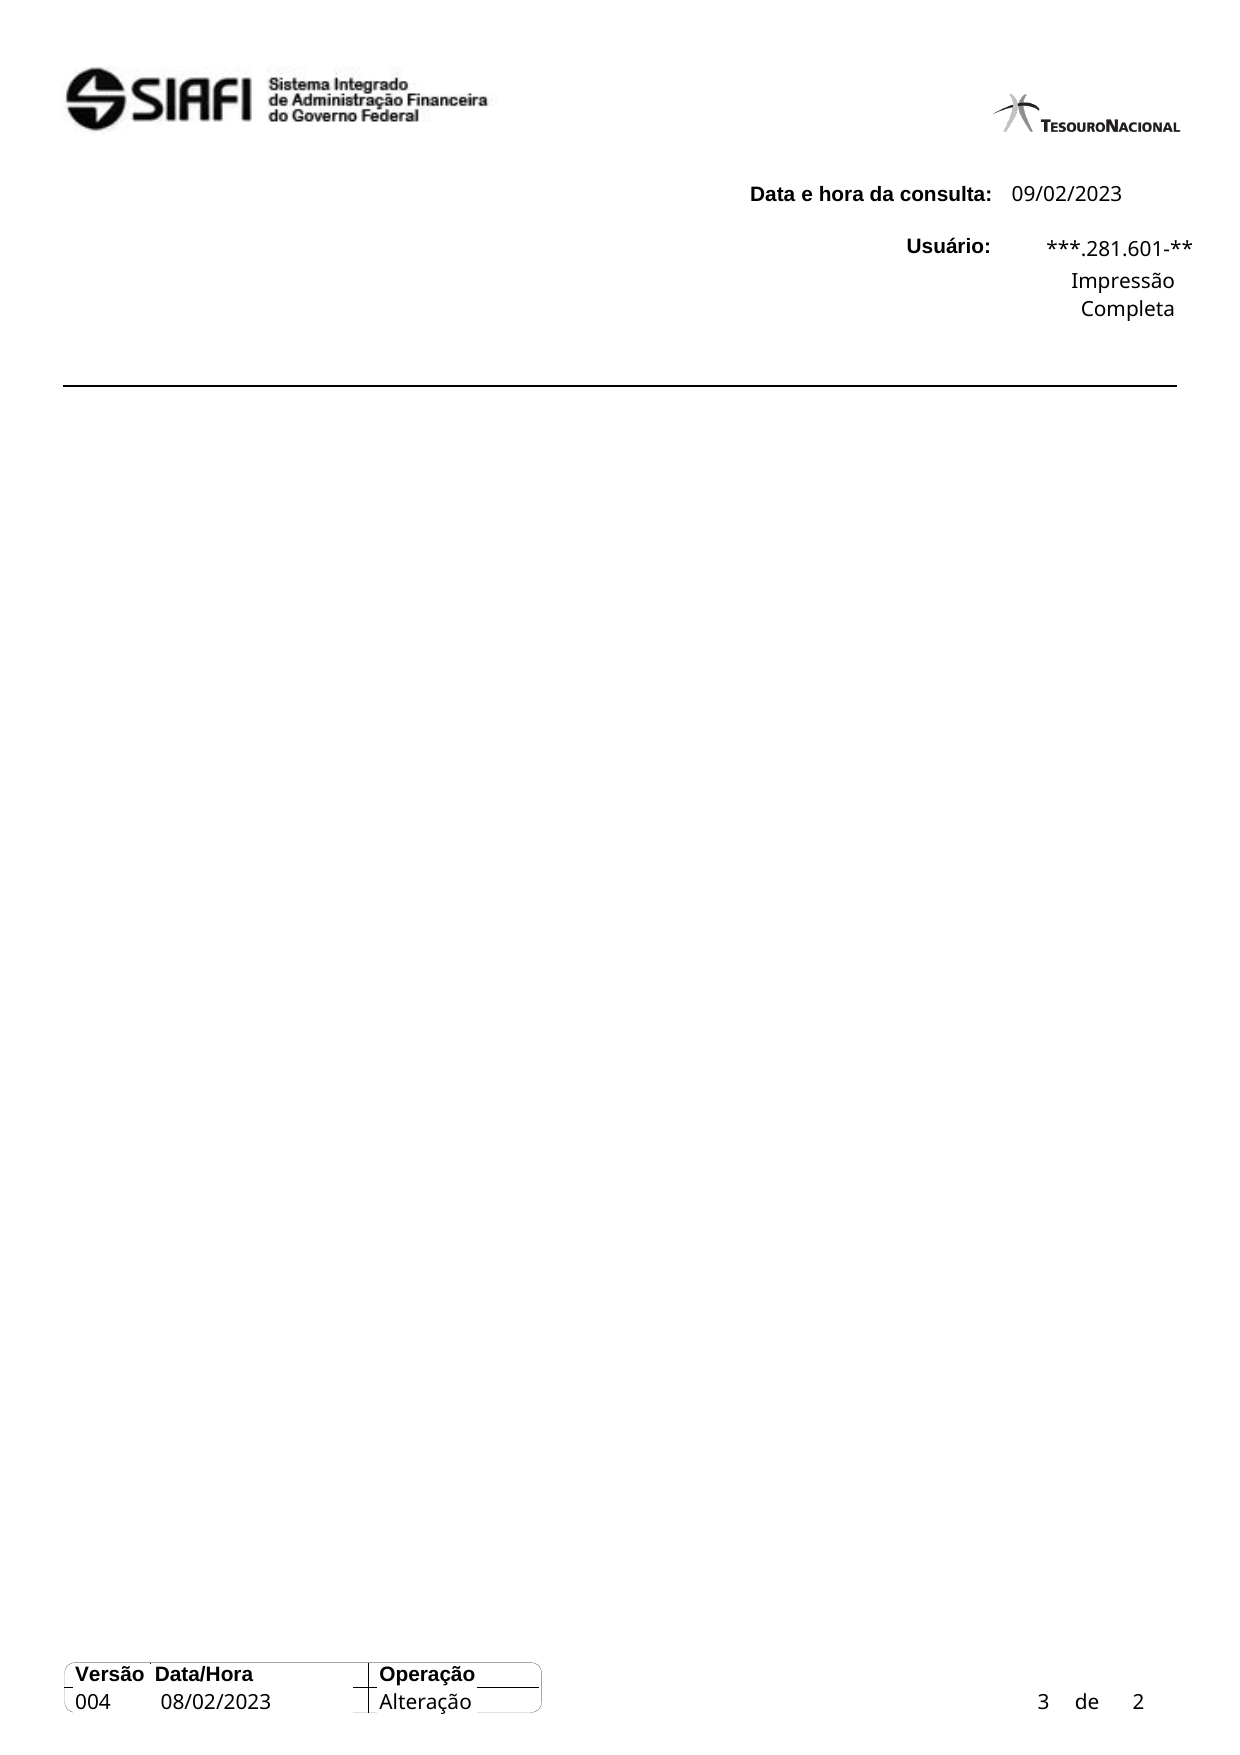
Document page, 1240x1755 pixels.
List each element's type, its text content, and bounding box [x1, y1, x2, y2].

subtitle Usuário: [58, 234, 991, 258]
text ***.281.601-** [1046, 234, 1239, 263]
text Impressão Completa [995, 266, 1175, 323]
